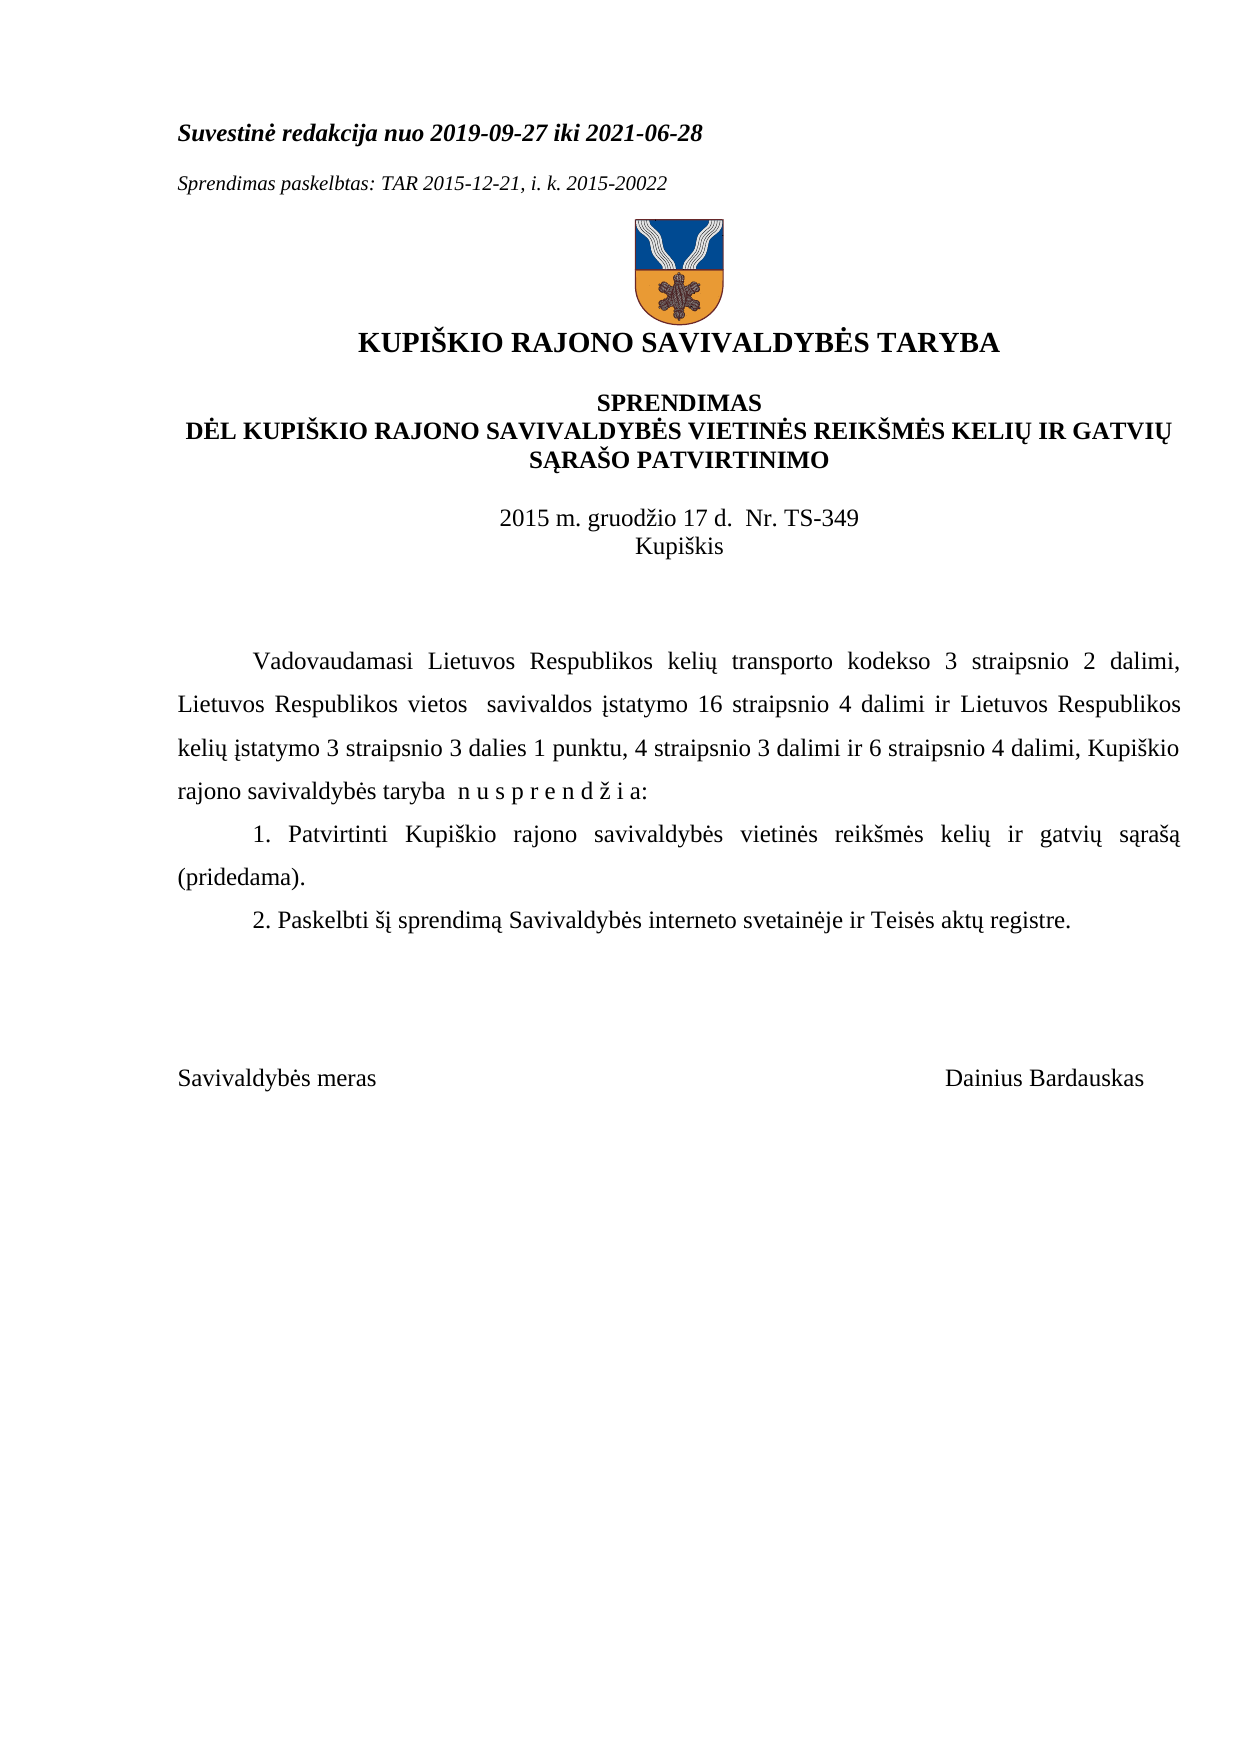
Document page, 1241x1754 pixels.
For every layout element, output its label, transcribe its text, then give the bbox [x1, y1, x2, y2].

text 2. Paskelbti šį sprendimą Savivaldybės interneto svetainėje ir Teisės aktų registre. [177, 905, 1181, 934]
text 1. Patvirtinti Kupiškio rajono savivaldybės vietinės reikšmės kelių ir gatvių sąrašą (pridedama). [177, 819, 1181, 891]
text Vadovaudamasi Lietuvos Respublikos kelių transporto kodekso 3 straipsnio 2 dalimi, Lietuvos Respublikos vietos savivaldos įstatymo 16 straipsnio 4 dalimi ir Lietuvos Respublikos kelių įstatymo 3 straipsnio 3 dalies 1 punktu, 4 straipsnio 3 dalimi ir 6 straipsnio 4 dalimi, Kupiškio rajono savivaldybės taryba n u s p r e n d ž i a: [177, 646, 1181, 804]
text SPRENDIMAS [177, 388, 1181, 416]
text 2015 m. gruodžio 17 d. Nr. TS-349 [177, 503, 1181, 531]
text Savivaldybės meras Dainius Bardauskas [177, 1063, 1181, 1092]
text Kupiškis [177, 531, 1181, 560]
text KUPIŠKIO RAJONO SAVIVALDYBĖS TARYBA [177, 325, 1181, 359]
text Suvestinė redakcija nuo 2019-09-27 iki 2021-06-28 [177, 118, 1181, 147]
text Sprendimas paskelbtas: TAR 2015-12-21, i. k. 2015-20022 [177, 171, 1181, 195]
text DĖL KUPIŠKIO RAJONO SAVIVALDYBĖS VIETInės reikšmės KELIŲ ir gatvių SĄRAŠO PATVIRTINIMO [177, 416, 1181, 474]
